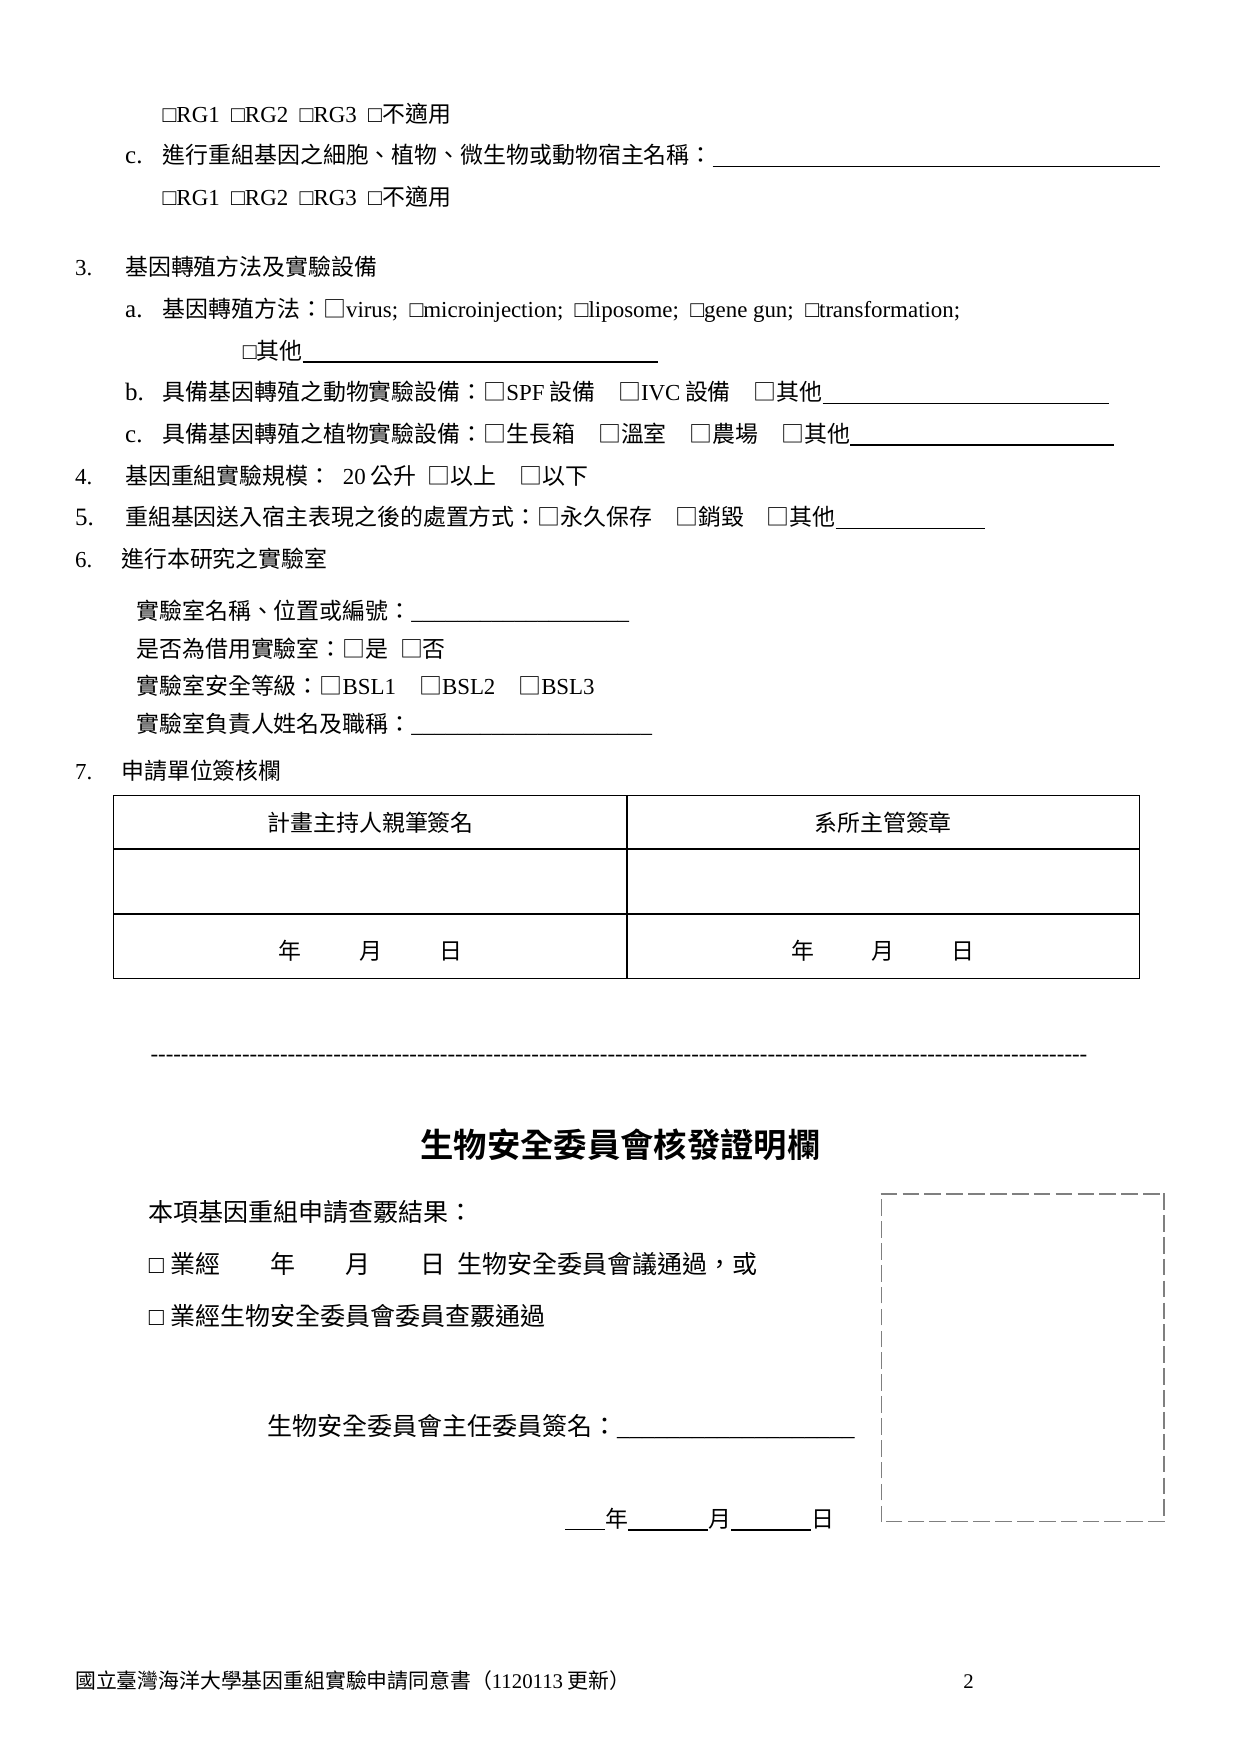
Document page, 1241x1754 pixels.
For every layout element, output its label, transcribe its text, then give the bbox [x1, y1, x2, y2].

text 生物安全委員會核發證明欄 [75, 1119, 1165, 1167]
table_cell [114, 850, 626, 913]
list 基因轉殖方法：□virus; □microinjection; □liposome; □gene gun; □transformation; □其他 [125, 284, 1165, 367]
table_cell 年 月 日 [114, 915, 626, 978]
text 年 月 日 [267, 1494, 1133, 1536]
text □ 業經 年 月 日 生物安全委員會議通過，或 [149, 1231, 881, 1283]
list 進行本研究之實驗室 [75, 534, 1165, 576]
list 進行重組基因之細胞、植物、微生物或動物宿主名稱： [125, 130, 1165, 172]
table_header 系所主管簽章 [628, 796, 1139, 848]
list 重組基因送入宿主表現之後的處置方式：□永久保存 □銷毀 □其他 [75, 492, 1165, 534]
text 本項基因重組申請查覈結果： [149, 1179, 1165, 1522]
table_header 計畫主持人親筆簽名 [114, 796, 626, 848]
list 基因重組實驗規模： 20公升 □以上 □以下 [75, 451, 1165, 492]
text --------------------------------------------------------------------------------------------------------------------------- [75, 1028, 1165, 1070]
text □RG1 □RG2 □RG3 □不適用 [162, 89, 1165, 130]
text 生物安全委員會主任委員簽名：___________________ [267, 1402, 881, 1444]
list 基因轉殖方法及實驗設備 [75, 242, 1165, 284]
table_cell [628, 850, 1139, 913]
text □RG1 □RG2 □RG3 □不適用 [162, 172, 1165, 214]
list 具備基因轉殖之動物實驗設備：□SPF設備 □IVC設備 □其他 [125, 367, 1165, 409]
table_cell 年 月 日 [628, 915, 1139, 978]
text □ 業經生物安全委員會委員查覈通過 [149, 1283, 881, 1336]
list 具備基因轉殖之植物實驗設備：□生長箱 □溫室 □農場 □其他 [125, 409, 1165, 451]
table_header 實驗室名稱、位置或編號：___________________ 是否為借用實驗室：□是 □否 實驗室安全等級：□BSL1 □BSL2 □BSL3 實驗室負責人姓名及職稱：_____________________ [125, 583, 1149, 746]
list 申請單位簽核欄 [75, 746, 1165, 787]
